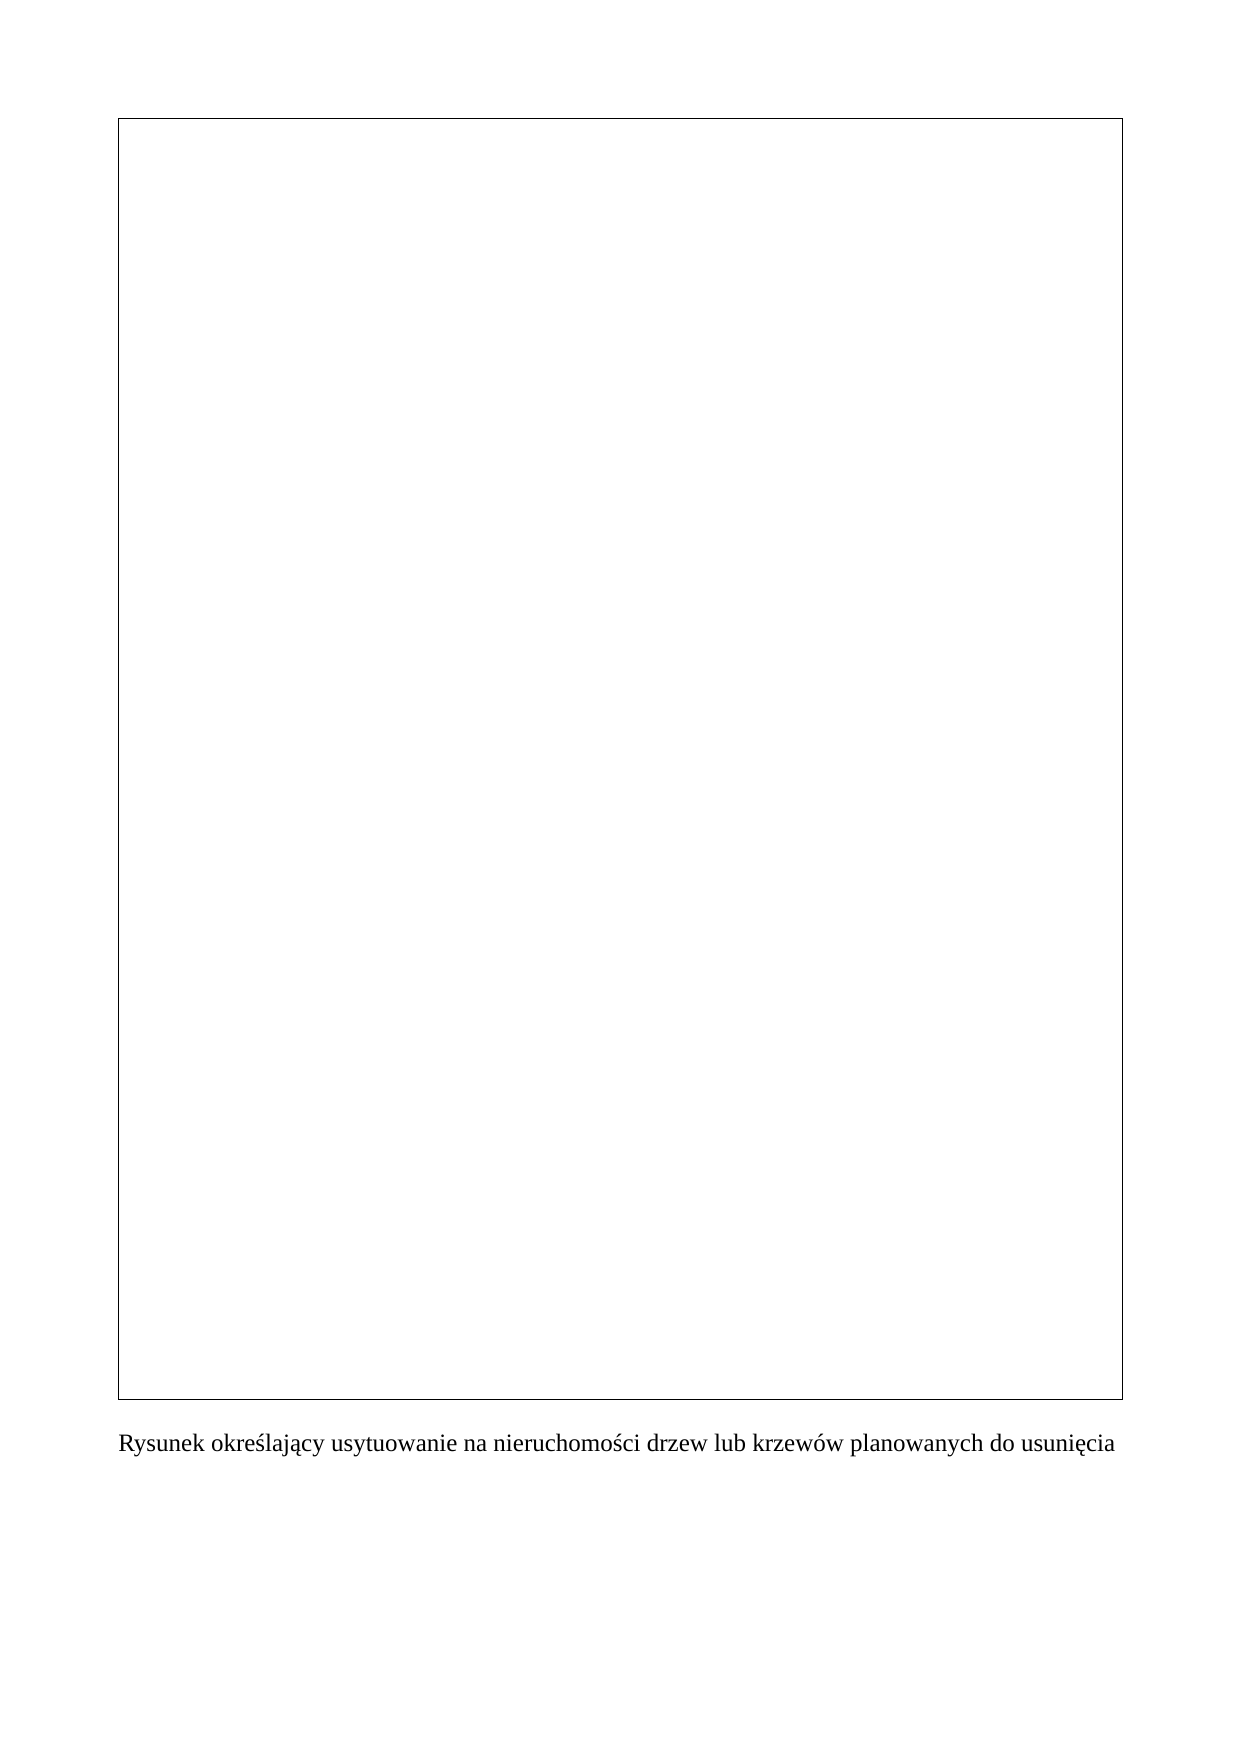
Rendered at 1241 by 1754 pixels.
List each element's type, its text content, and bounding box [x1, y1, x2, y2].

text Rysunek określający usytuowanie na nieruchomości drzew lub krzewów planowanych do usunięcia [118, 1428, 1122, 1457]
table_header [119, 119, 1122, 1399]
